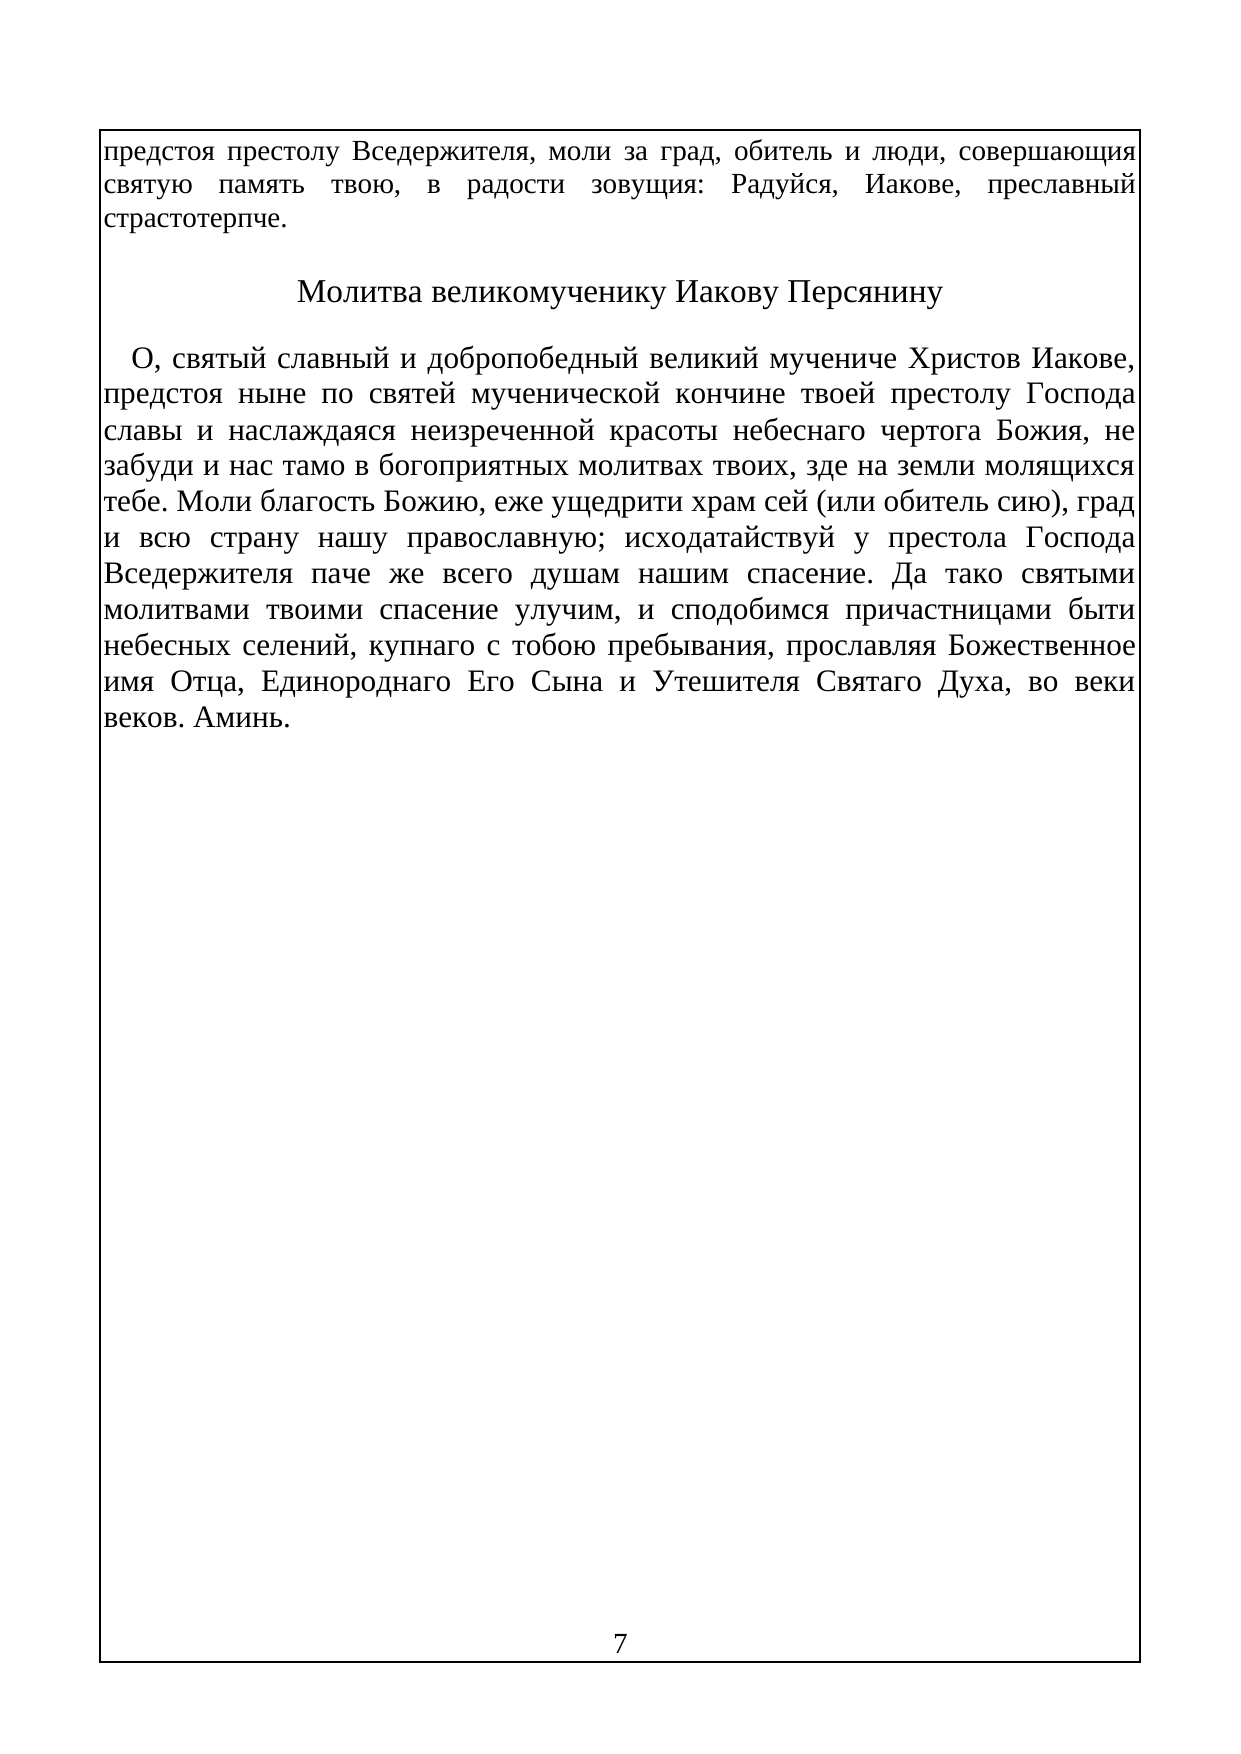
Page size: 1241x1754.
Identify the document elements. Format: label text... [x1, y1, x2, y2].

text О, святый славный и добропобедный великий мучениче Христов Иакове, предстоя ныне по святей мученической кончине твоей престолу Господа славы и наслаждаяся неизреченной красоты небеснаго чертога Божия, не забуди и нас тамо в богоприятных молитвах твоих, зде на земли молящихся тебе. Моли благость Божию, еже ущедрити храм сей (или обитель сию), град и всю страну нашу православную; исходатайствуй у престола Господа Вседержителя паче же всего душам нашим спасение. Да тако святыми молитвами твоими спасение улучим, и сподобимся причастницами быти небесных селений, купнаго с тобою пребывания, прославляя Божественное имя Отца, Единороднаго Его Сына и Утешителя Святаго Духа, во веки веков. Аминь. [103, 339, 1137, 734]
subtitle Молитва великомученику Иакову Персянину [103, 271, 1137, 309]
text предстоя престолу Вседержителя, моли за град, обитель и люди, совершающия святую память твою, в радости зовущия: Радуйся, Иакове, преславный страстотерпче. [103, 133, 1137, 233]
